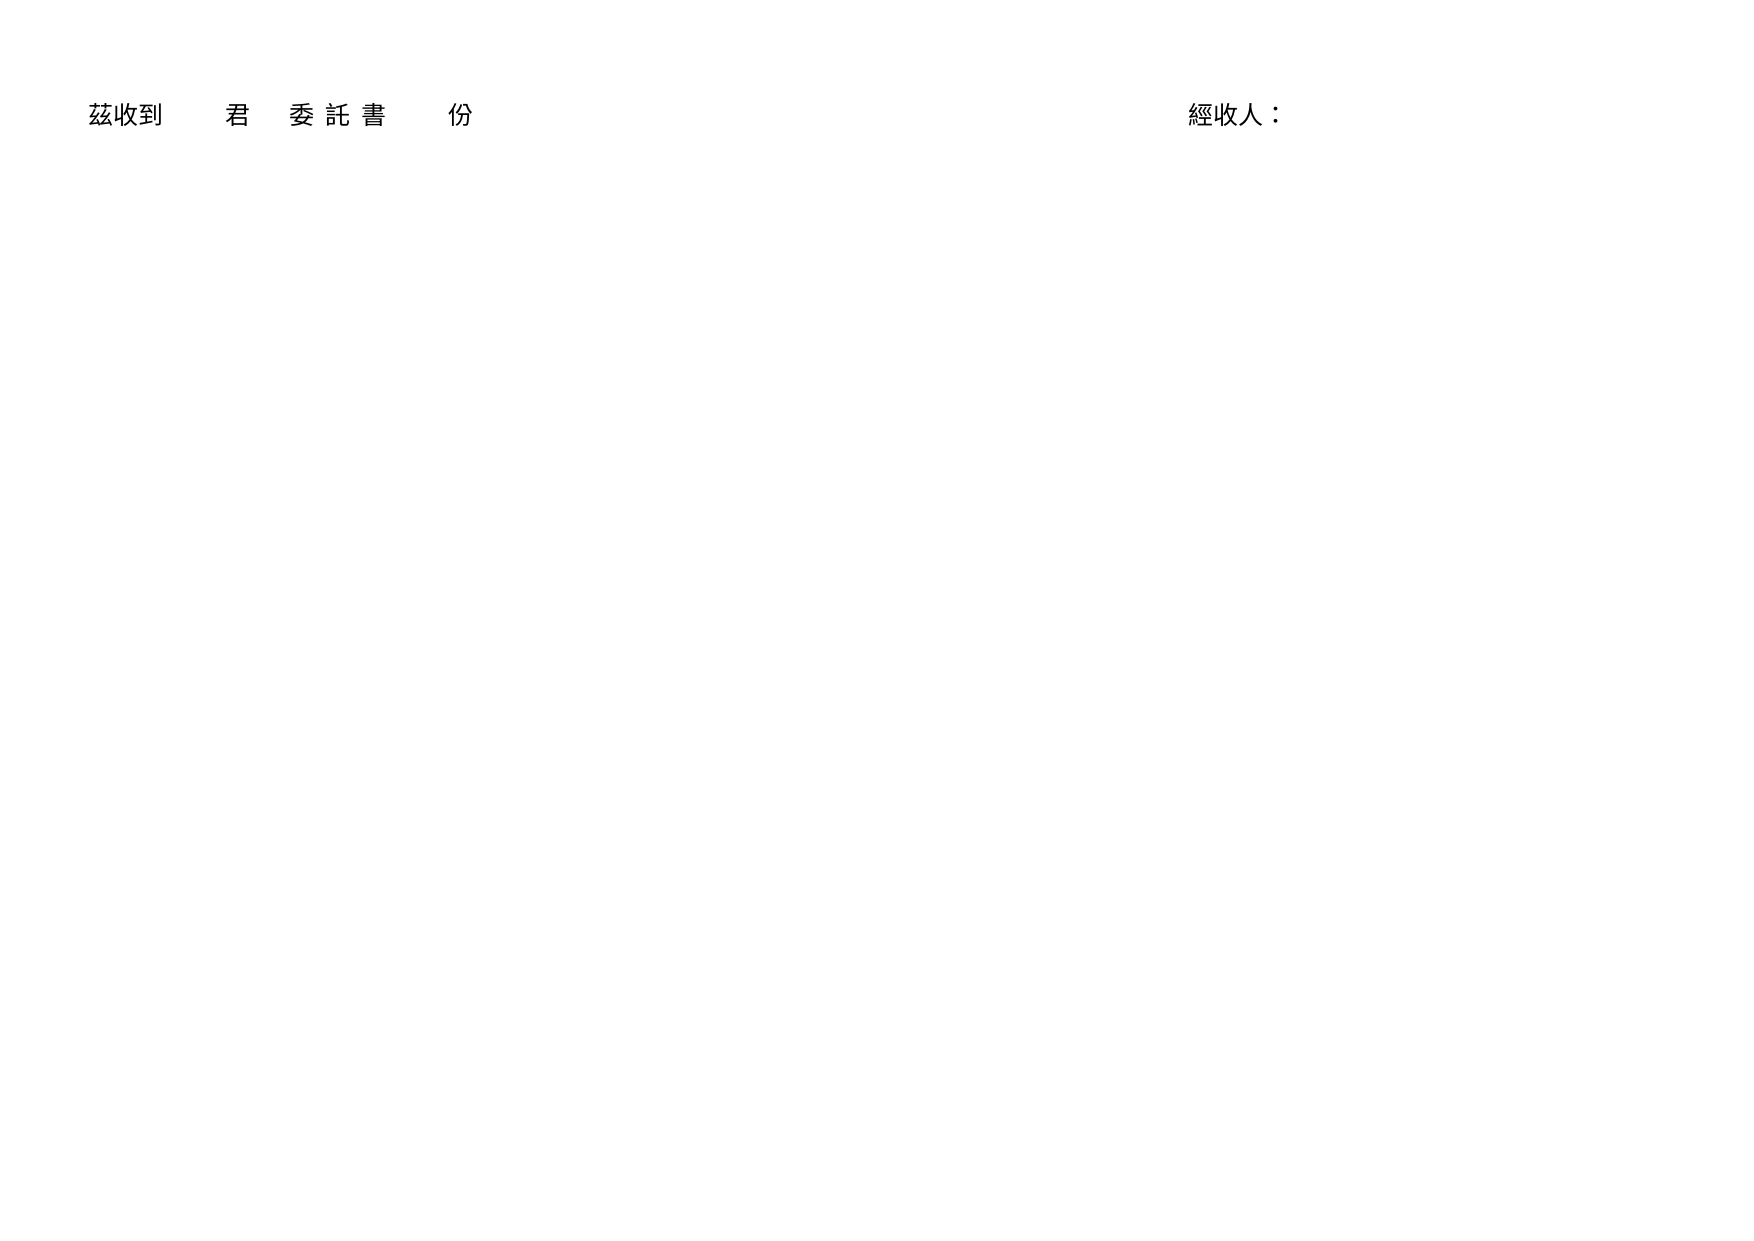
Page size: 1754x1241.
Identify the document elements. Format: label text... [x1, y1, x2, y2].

text 茲收到 君 委 託 書 份 經收人： [89, 95, 1665, 133]
